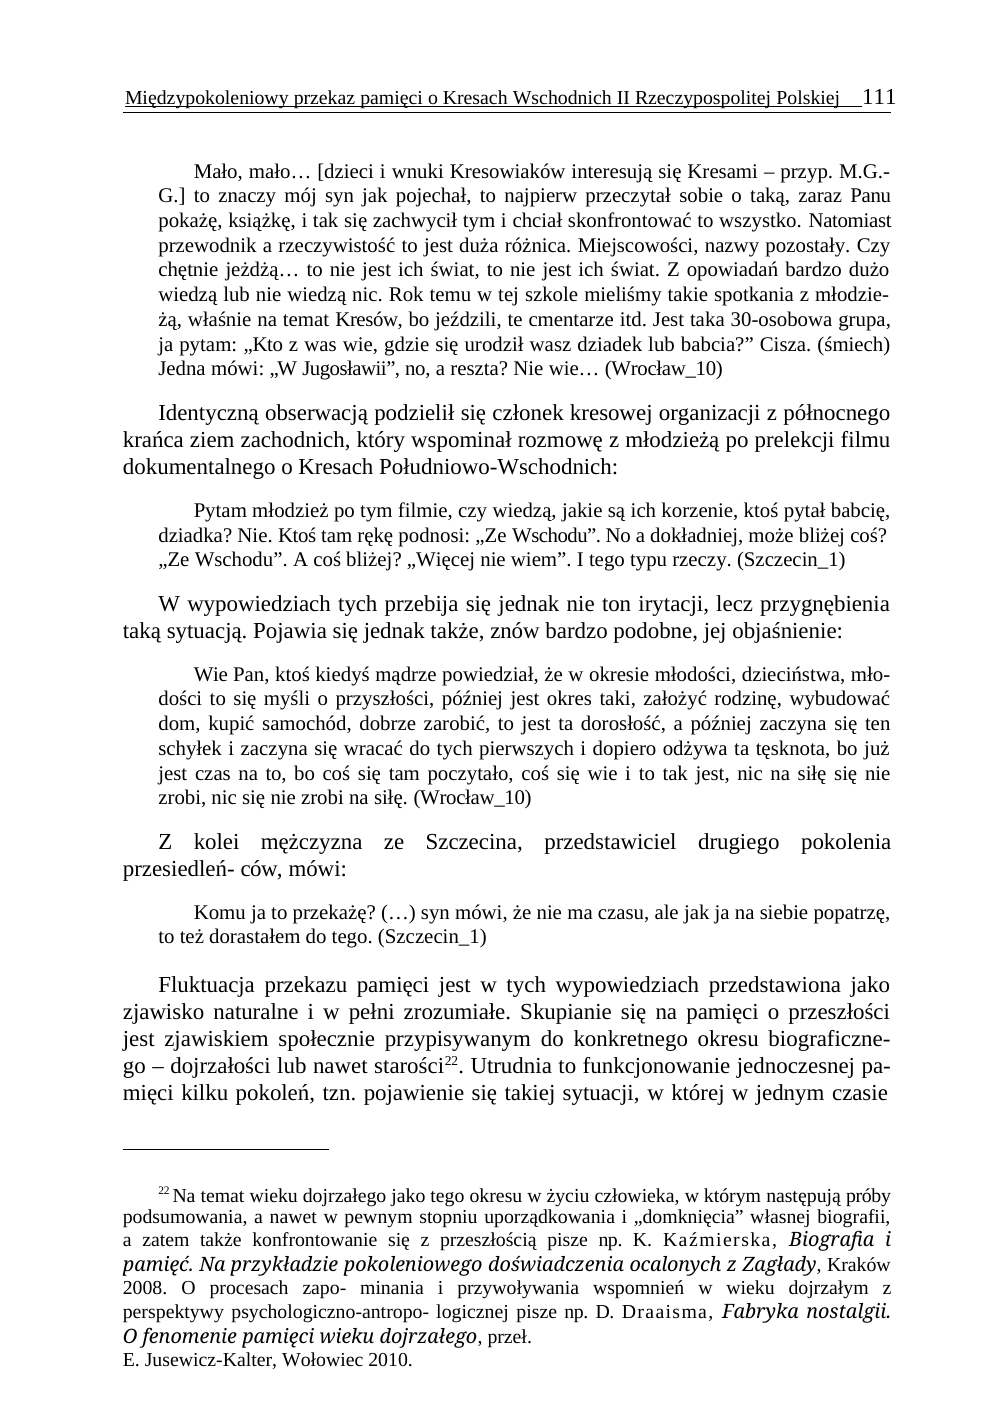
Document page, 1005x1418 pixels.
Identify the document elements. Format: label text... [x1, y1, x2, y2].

text E. Jusewicz-Kalter, Wołowiec 2010. [123, 1349, 902, 1371]
text Pytam młodzież po tym filmie, czy wiedzą, jakie są ich korzenie, ktoś pytał babcię, dziadka? Nie. Ktoś tam rękę podnosi: „Ze Wschodu”. No a dokładniej, może bliżej coś? [158, 498, 891, 547]
text Z kolei mężczyzna ze Szczecina, przedstawiciel drugiego pokolenia przesiedleń- ców, mówi: [123, 828, 891, 882]
text 22 Na temat wieku dojrzałego jako tego okresu w życiu człowieka, w którym następują próby podsumowania, a nawet w pewnym stopniu uporządkowania i „domknięcia” własnej biografii, a zatem także konfrontowanie się z przeszłością pisze np. K. Kaźmierska, Biografia i pamięć. Na przykładzie pokoleniowego doświadczenia ocalonych z Zagłady, Kraków 2008. O procesach zapo- minania i przywoływania wspomnień w wieku dojrzałym z perspektywy psychologiczno-antropo- logicznej pisze np. D. Draaisma, Fabryka nostalgii. O fenomenie pamięci wieku dojrzałego, przeł. [123, 1185, 891, 1349]
text Fluktuacja przekazu pamięci jest w tych wypowiedziach przedstawiona jako zjawisko naturalne i w pełni zrozumiałe. Skupianie się na pamięci o przeszłości jest zjawiskiem społecznie przypisywanym do konkretnego okresu biograficzne- go – dojrzałości lub nawet starości22. Utrudnia to funkcjonowanie jednoczesnej pa- mięci kilku pokoleń, tzn. pojawienie się takiej sytuacji, w której w jednym czasie [123, 971, 891, 1105]
text Komu ja to przekażę? (…) syn mówi, że nie ma czasu, ale jak ja na siebie popatrzę, to też dorastałem do tego. (Szczecin_1) [158, 899, 891, 948]
text Wie Pan, ktoś kiedyś mądrze powiedział, że w okresie młodości, dzieciństwa, mło- dości to się myśli o przyszłości, później jest okres taki, założyć rodzinę, wybudować dom, kupić samochód, dobrze zarobić, to jest ta dorosłość, a później zaczyna się ten schyłek i zaczyna się wracać do tych pierwszych i dopiero odżywa ta tęsknota, bo już jest czas na to, bo coś się tam poczytało, coś się wie i to tak jest, nic na siłę się nie zrobi, nic się nie zrobi na siłę. (Wrocław_10) [158, 662, 891, 809]
text W wypowiedziach tych przebija się jednak nie ton irytacji, lecz przygnębienia taką sytuacją. Pojawia się jednak także, znów bardzo podobne, jej objaśnienie: [123, 590, 891, 644]
text „Ze Wschodu”. A coś bliżej? „Więcej nie wiem”. I tego typu rzeczy. (Szczecin_1) [158, 547, 902, 571]
text Mało, mało… [dzieci i wnuki Kresowiaków interesują się Kresami – przyp. M.G.-G.] to znaczy mój syn jak pojechał, to najpierw przeczytał sobie o taką, zaraz Panu pokażę, książkę, i tak się zachwycił tym i chciał skonfrontować to wszystko. Natomiast przewodnik a rzeczywistość to jest duża różnica. Miejscowości, nazwy pozostały. Czy chętnie jeżdżą… to nie jest ich świat, to nie jest ich świat. Z opowiadań bardzo dużo wiedzą lub nie wiedzą nic. Rok temu w tej szkole mieliśmy takie spotkania z młodzie- żą, właśnie na temat Kresów, bo jeździli, te cmentarze itd. Jest taka 30-osobowa grupa, ja pytam: „Kto z was wie, gdzie się urodził wasz dziadek lub babcia?” Cisza. (śmiech) Jedna mówi: „W Jugosławii”, no, a reszta? Nie wie… (Wrocław_10) [158, 159, 891, 380]
text Identyczną obserwacją podzielił się członek kresowej organizacji z północnego krańca ziem zachodnich, który wspominał rozmowę z młodzieżą po prelekcji filmu dokumentalnego o Kresach Południowo-Wschodnich: [123, 399, 891, 479]
